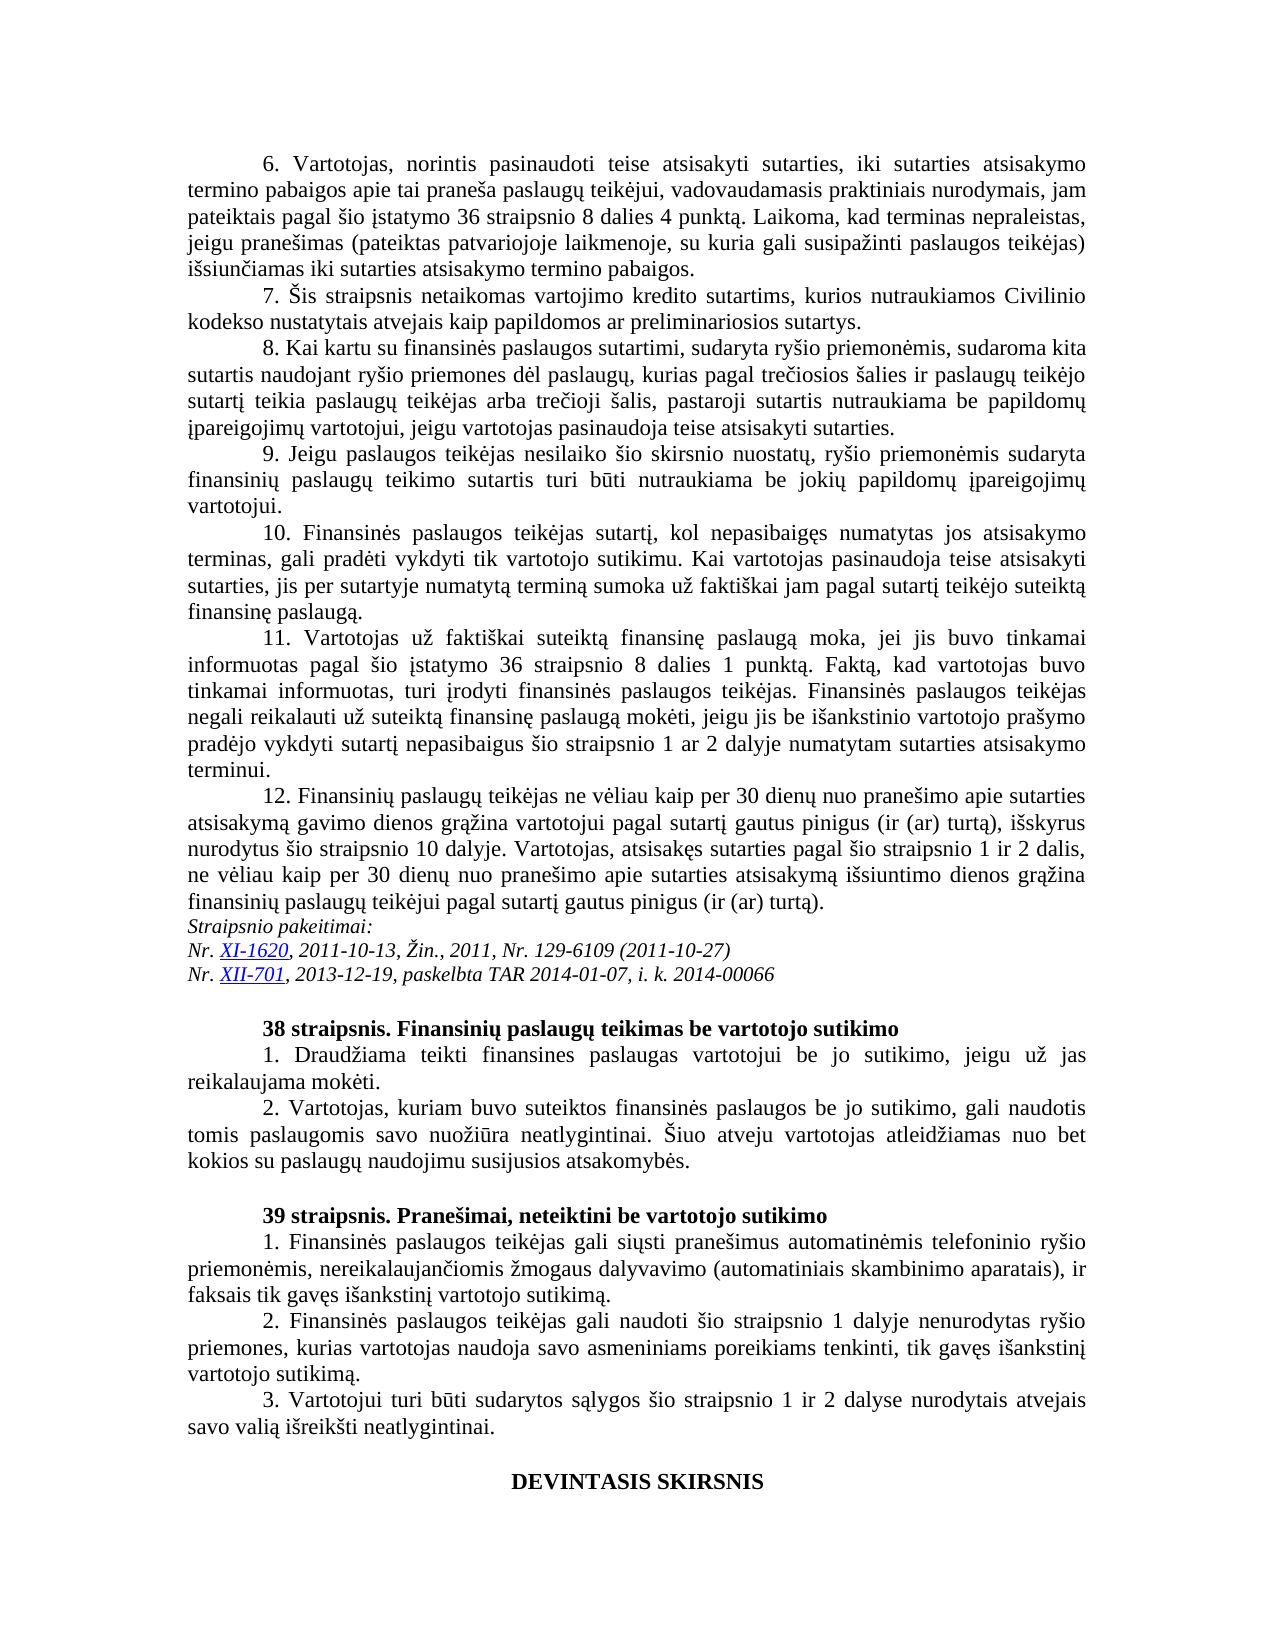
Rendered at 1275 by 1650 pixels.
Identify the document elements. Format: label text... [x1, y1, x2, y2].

text 2. Finansinės paslaugos teikėjas gali naudoti šio straipsnio 1 dalyje nenurodytas ryšio priemones, kurias vartotojas naudoja savo asmeniniams poreikiams tenkinti, tik gavęs išankstinį vartotojo sutikimą. [187, 1307, 1087, 1387]
text 9. Jeigu paslaugos teikėjas nesilaiko šio skirsnio nuostatų, ryšio priemonėmis sudaryta finansinių paslaugų teikimo sutartis turi būti nutraukiama be jokių papildomų įpareigojimų vartotojui. [187, 440, 1087, 519]
text 7. Šis straipsnis netaikomas vartojimo kredito sutartims, kurios nutraukiamos Civilinio kodekso nustatytais atvejais kaip papildomos ar preliminariosios sutartys. [187, 282, 1087, 334]
text 3. Vartotojui turi būti sudarytos sąlygos šio straipsnio 1 ir 2 dalyse nurodytais atvejais savo valią išreikšti neatlygintinai. [187, 1387, 1087, 1439]
text 6. Vartotojas, norintis pasinaudoti teise atsisakyti sutarties, iki sutarties atsisakymo termino pabaigos apie tai praneša paslaugų teikėjui, vadovaudamasis praktiniais nurodymais, jam pateiktais pagal šio įstatymo 36 straipsnio 8 dalies 4 punktą. Laikoma, kad terminas nepraleistas, jeigu pranešimas (pateiktas patvariojoje laikmenoje, su kuria gali susipažinti paslaugos teikėjas) išsiunčiamas iki sutarties atsisakymo termino pabaigos. [187, 150, 1087, 282]
text 8. Kai kartu su finansinės paslaugos sutartimi, sudaryta ryšio priemonėmis, sudaroma kita sutartis naudojant ryšio priemones dėl paslaugų, kurias pagal trečiosios šalies ir paslaugų teikėjo sutartį teikia paslaugų teikėjas arba trečioji šalis, pastaroji sutartis nutraukiama be papildomų įpareigojimų vartotojui, jeigu vartotojas pasinaudoja teise atsisakyti sutarties. [187, 334, 1087, 440]
text Straipsnio pakeitimai: [187, 914, 1087, 938]
text 38 straipsnis. Finansinių paslaugų teikimas be vartotojo sutikimo [187, 1015, 1087, 1042]
text 39 straipsnis. Pranešimai, neteiktini be vartotojo sutikimo [187, 1202, 1087, 1228]
text 10. Finansinės paslaugos teikėjas sutartį, kol nepasibaigęs numatytas jos atsisakymo terminas, gali pradėti vykdyti tik vartotojo sutikimu. Kai vartotojas pasinaudoja teise atsisakyti sutarties, jis per sutartyje numatytą terminą sumoka už faktiškai jam pagal sutartį teikėjo suteiktą finansinę paslaugą. [187, 519, 1087, 624]
text 2. Vartotojas, kuriam buvo suteiktos finansinės paslaugos be jo sutikimo, gali naudotis tomis paslaugomis savo nuožiūra neatlygintinai. Šiuo atveju vartotojas atleidžiamas nuo bet kokios su paslaugų naudojimu susijusios atsakomybės. [187, 1094, 1087, 1173]
text 12. Finansinių paslaugų teikėjas ne vėliau kaip per 30 dienų nuo pranešimo apie sutarties atsisakymą gavimo dienos grąžina vartotojui pagal sutartį gautus pinigus (ir (ar) turtą), išskyrus nurodytus šio straipsnio 10 dalyje. Vartotojas, atsisakęs sutarties pagal šio straipsnio 1 ir 2 dalis, ne vėliau kaip per 30 dienų nuo pranešimo apie sutarties atsisakymą išsiuntimo dienos grąžina finansinių paslaugų teikėjui pagal sutartį gautus pinigus (ir (ar) turtą). [187, 782, 1087, 914]
text 1. Finansinės paslaugos teikėjas gali siųsti pranešimus automatinėmis telefoninio ryšio priemonėmis, nereikalaujančiomis žmogaus dalyvavimo (automatiniais skambinimo aparatais), ir faksais tik gavęs išankstinį vartotojo sutikimą. [187, 1228, 1087, 1307]
text DEVINTASIS SKIRSNIS [187, 1468, 1087, 1494]
text 1. Draudžiama teikti finansines paslaugas vartotojui be jo sutikimo, jeigu už jas reikalaujama mokėti. [187, 1042, 1087, 1094]
text Nr. XII-701, 2013-12-19, paskelbta TAR 2014-01-07, i. k. 2014-00066 [187, 962, 1087, 986]
text Nr. XI-1620, 2011-10-13, Žin., 2011, Nr. 129-6109 (2011-10-27) [187, 938, 1087, 962]
text 11. Vartotojas už faktiškai suteiktą finansinę paslaugą moka, jei jis buvo tinkamai informuotas pagal šio įstatymo 36 straipsnio 8 dalies 1 punktą. Faktą, kad vartotojas buvo tinkamai informuotas, turi įrodyti finansinės paslaugos teikėjas. Finansinės paslaugos teikėjas negali reikalauti už suteiktą finansinę paslaugą mokėti, jeigu jis be išankstinio vartotojo prašymo pradėjo vykdyti sutartį nepasibaigus šio straipsnio 1 ar 2 dalyje numatytam sutarties atsisakymo terminui. [187, 624, 1087, 782]
